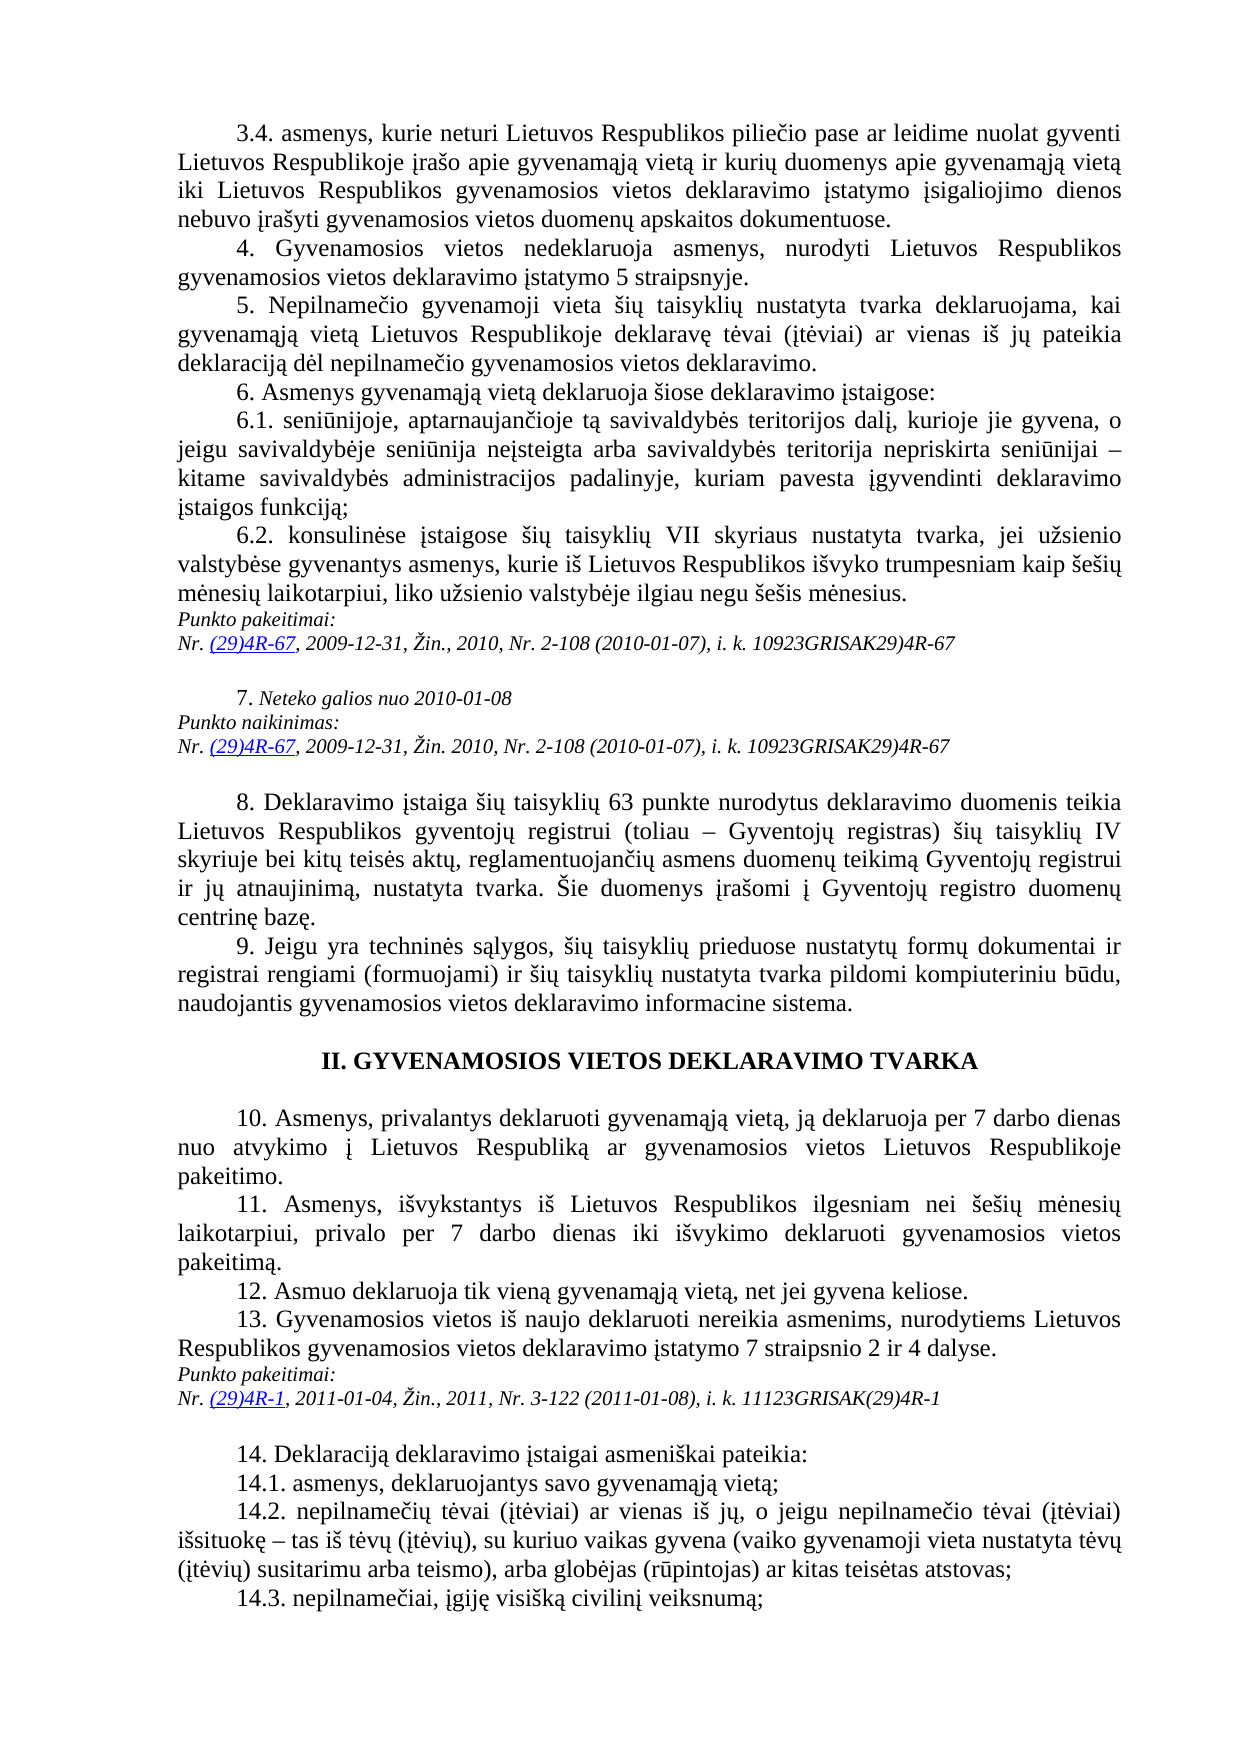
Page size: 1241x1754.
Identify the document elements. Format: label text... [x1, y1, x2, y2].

text 6.1. seniūnijoje, aptarnaujančioje tą savivaldybės teritorijos dalį, kurioje jie gyvena, o jeigu savivaldybėje seniūnija neįsteigta arba savivaldybės teritorija nepriskirta seniūnijai – kitame savivaldybės administracijos padalinyje, kuriam pavesta įgyvendinti deklaravimo įstaigos funkciją; [177, 406, 1122, 521]
text 8. Deklaravimo įstaiga šių taisyklių 63 punkte nurodytus deklaravimo duomenis teikia Lietuvos Respublikos gyventojų registrui (toliau – Gyventojų registras) šių taisyklių IV skyriuje bei kitų teisės aktų, reglamentuojančių asmens duomenų teikimą Gyventojų registrui ir jų atnaujinimą, nustatyta tvarka. Šie duomenys įrašomi į Gyventojų registro duomenų centrinę bazę. [177, 787, 1122, 931]
text 9. Jeigu yra techninės sąlygos, šių taisyklių prieduose nustatytų formų dokumentai ir registrai rengiami (formuojami) ir šių taisyklių nustatyta tvarka pildomi kompiuteriniu būdu, naudojantis gyvenamosios vietos deklaravimo informacine sistema. [177, 931, 1122, 1017]
text 10. Asmenys, privalantys deklaruoti gyvenamąją vietą, ją deklaruoja per 7 darbo dienas nuo atvykimo į Lietuvos Respubliką ar gyvenamosios vietos Lietuvos Respublikoje pakeitimo. [177, 1103, 1122, 1189]
text II. GYVENAMOSIOS VIETOS DEKLARAVIMO TVARKA [177, 1046, 1122, 1074]
text 11. Asmenys, išvykstantys iš Lietuvos Respublikos ilgesniam nei šešių mėnesių laikotarpiui, privalo per 7 darbo dienas iki išvykimo deklaruoti gyvenamosios vietos pakeitimą. [177, 1189, 1122, 1276]
text 3.4. asmenys, kurie neturi Lietuvos Respublikos piliečio pase ar leidime nuolat gyventi Lietuvos Respublikoje įrašo apie gyvenamąją vietą ir kurių duomenys apie gyvenamąją vietą iki Lietuvos Respublikos gyvenamosios vietos deklaravimo įstatymo įsigaliojimo dienos nebuvo įrašyti gyvenamosios vietos duomenų apskaitos dokumentuose. [177, 118, 1122, 233]
text 12. Asmuo deklaruoja tik vieną gyvenamąją vietą, net jei gyvena keliose. [177, 1276, 1122, 1304]
text Nr. (29)4R-1, 2011-01-04, Žin., 2011, Nr. 3-122 (2011-01-08), i. k. 11123GRISAK(29)4R-1 [177, 1386, 1122, 1410]
text 14.3. nepilnamečiai, įgiję visišką civilinį veiksnumą; [177, 1583, 1122, 1611]
text 14.1. asmenys, deklaruojantys savo gyvenamąją vietą; [177, 1468, 1122, 1496]
text 6.2. konsulinėse įstaigose šių taisyklių VII skyriaus nustatyta tvarka, jei užsienio valstybėse gyvenantys asmenys, kurie iš Lietuvos Respublikos išvyko trumpesniam kaip šešių mėnesių laikotarpiui, liko užsienio valstybėje ilgiau negu šešis mėnesius. [177, 521, 1122, 607]
text Punkto pakeitimai: [177, 1362, 1122, 1386]
text 6. Asmenys gyvenamąją vietą deklaruoja šiose deklaravimo įstaigose: [177, 377, 1122, 406]
text Punkto pakeitimai: [177, 607, 1122, 631]
text 4. Gyvenamosios vietos nedeklaruoja asmenys, nurodyti Lietuvos Respublikos gyvenamosios vietos deklaravimo įstatymo 5 straipsnyje. [177, 233, 1122, 291]
text Nr. (29)4R-67, 2009-12-31, Žin. 2010, Nr. 2-108 (2010-01-07), i. k. 10923GRISAK29)4R-67 [177, 734, 1122, 758]
text Nr. (29)4R-67, 2009-12-31, Žin., 2010, Nr. 2-108 (2010-01-07), i. k. 10923GRISAK29)4R-67 [177, 631, 1122, 655]
text 14.2. nepilnamečių tėvai (įtėviai) ar vienas iš jų, o jeigu nepilnamečio tėvai (įtėviai) išsituokę – tas iš tėvų (įtėvių), su kuriuo vaikas gyvena (vaiko gyvenamoji vieta nustatyta tėvų (įtėvių) susitarimu arba teismo), arba globėjas (rūpintojas) ar kitas teisėtas atstovas; [177, 1496, 1122, 1583]
text Punkto naikinimas: [177, 710, 1122, 734]
text 7. Neteko galios nuo 2010-01-08 [177, 684, 1122, 710]
text 14. Deklaraciją deklaravimo įstaigai asmeniškai pateikia: [177, 1439, 1122, 1468]
text 13. Gyvenamosios vietos iš naujo deklaruoti nereikia asmenims, nurodytiems Lietuvos Respublikos gyvenamosios vietos deklaravimo įstatymo 7 straipsnio 2 ir 4 dalyse. [177, 1304, 1122, 1362]
text 5. Nepilnamečio gyvenamoji vieta šių taisyklių nustatyta tvarka deklaruojama, kai gyvenamąją vietą Lietuvos Respublikoje deklaravę tėvai (įtėviai) ar vienas iš jų pateikia deklaraciją dėl nepilnamečio gyvenamosios vietos deklaravimo. [177, 291, 1122, 377]
